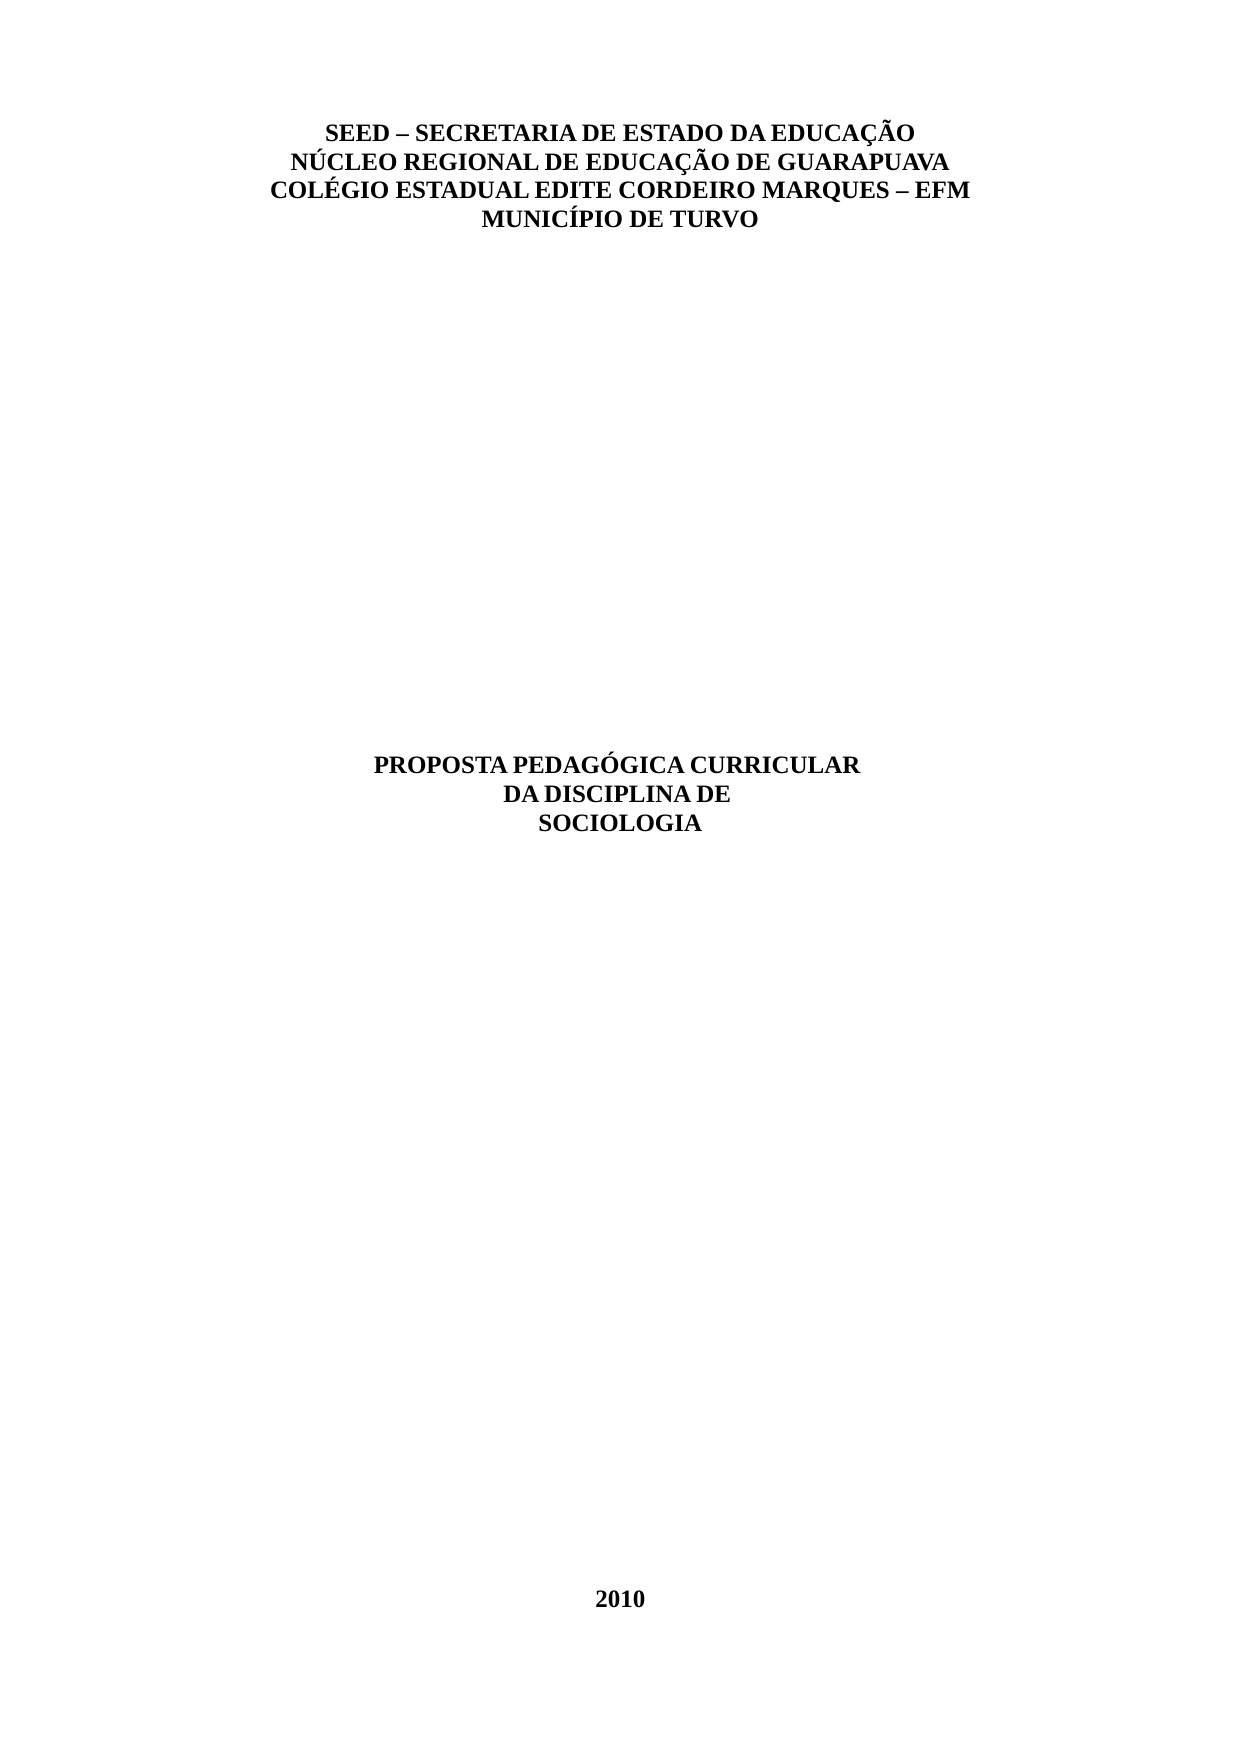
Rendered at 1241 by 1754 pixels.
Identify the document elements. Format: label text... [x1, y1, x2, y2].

text DA DISCIPLINA DE [118, 779, 1122, 808]
text NÚCLEO REGIONAL DE EDUCAÇÃO DE GUARAPUAVA [118, 147, 1122, 176]
text SOCIOLOGIA [118, 808, 1122, 837]
text PROPOSTA PEDAGÓGICA CURRICULAR [118, 751, 1122, 779]
text 2010 [118, 1584, 1122, 1613]
text COLÉGIO ESTADUAL EDITE CORDEIRO MARQUES – EFM [118, 176, 1122, 204]
text SEED – SECRETARIA DE ESTADO DA EDUCAÇÃO [118, 118, 1122, 147]
text MUNICÍPIO DE TURVO [118, 204, 1122, 233]
